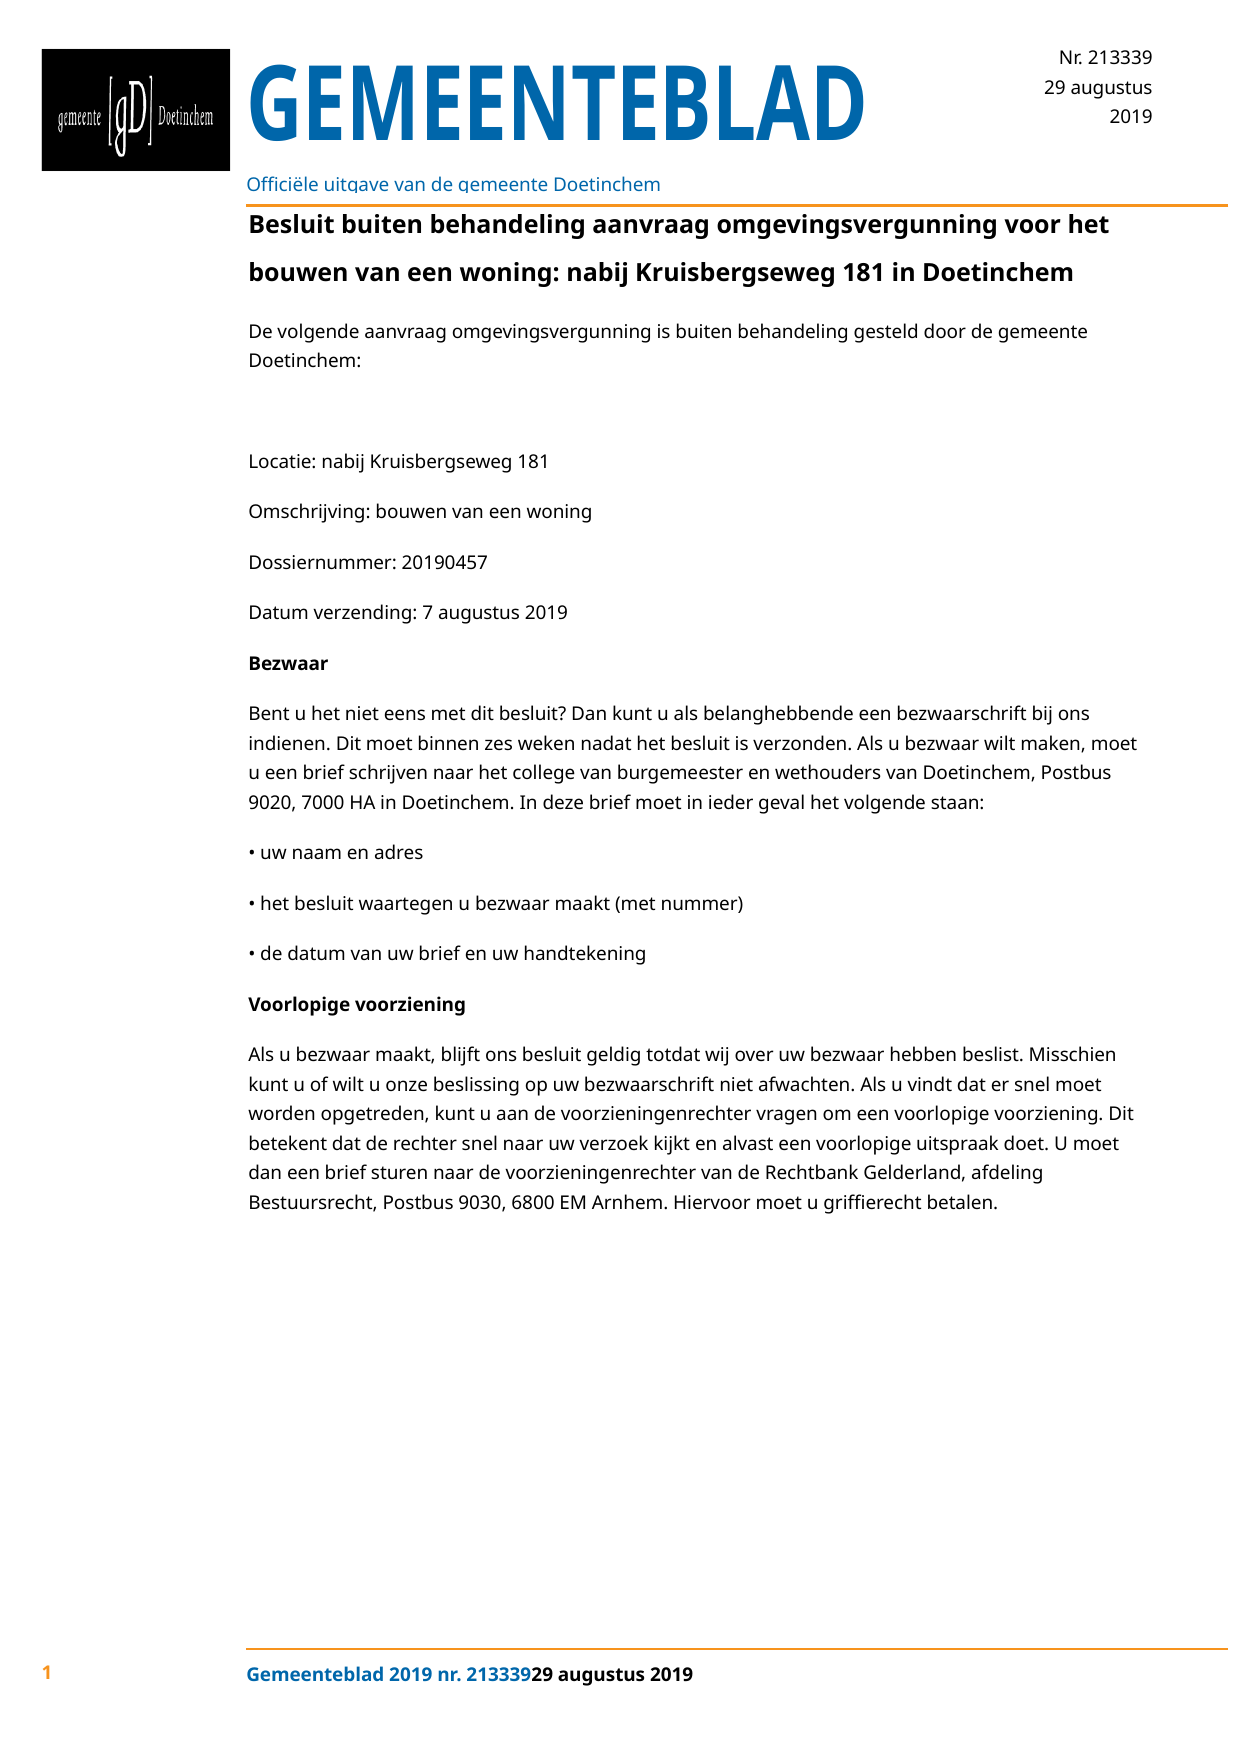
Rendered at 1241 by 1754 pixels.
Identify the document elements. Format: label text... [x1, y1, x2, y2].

text Locatie: nabij Kruisbergseweg 181 [248, 448, 1152, 474]
text Als u bezwaar maakt, blijft ons besluit geldig totdat wij over uw bezwaar hebben beslist. Misschien kunt u of wilt u onze beslissing op uw bezwaarschrift niet afwachten. Als u vindt dat er snel moet worden opgetreden, kunt u aan de voorzieningenrechter vragen om een voorlopige voorziening. Dit betekent dat de rechter snel naar uw verzoek kijkt en alvast een voorlopige uitspraak doet. U moet dan een brief sturen naar de voorzieningenrechter van de Rechtbank Gelderland, afdeling Bestuursrecht, Postbus 9030, 6800 EM Arnhem. Hiervoor moet u griffierecht betalen. [248, 1041, 1152, 1215]
text Omschrijving: bouwen van een woning [248, 499, 1152, 524]
text • de datum van uw brief en uw handtekening [248, 940, 1152, 966]
text • het besluit waartegen u bezwaar maakt (met nummer) [248, 890, 1152, 916]
text Bent u het niet eens met dit besluit? Dan kunt u als belanghebbende een bezwaarschrift bij ons indienen. Dit moet binnen zes weken nadat het besluit is verzonden. Als u bezwaar wilt maken, moet u een brief schrijven naar het college van burgemeester en wethouders van Doetinchem, Postbus 9020, 7000 HA in Doetinchem. In deze brief moet in ieder geval het volgende staan: [248, 700, 1152, 815]
text Bezwaar [248, 650, 1152, 676]
text • uw naam en adres [248, 839, 1152, 865]
picture [41, 47, 231, 172]
text Datum verzending: 7 augustus 2019 [248, 599, 1152, 625]
text Dossiernummer: 20190457 [248, 549, 1152, 575]
text Voorlopige voorziening [248, 991, 1152, 1017]
text Besluit buiten behandeling aanvraag omgevingsvergunning voor het bouwen van een woning: nabij Kruisbergseweg 181 in Doetinchem [248, 207, 1152, 288]
text De volgende aanvraag omgevingsvergunning is buiten behandeling gesteld door de gemeente Doetinchem: [248, 318, 1152, 373]
